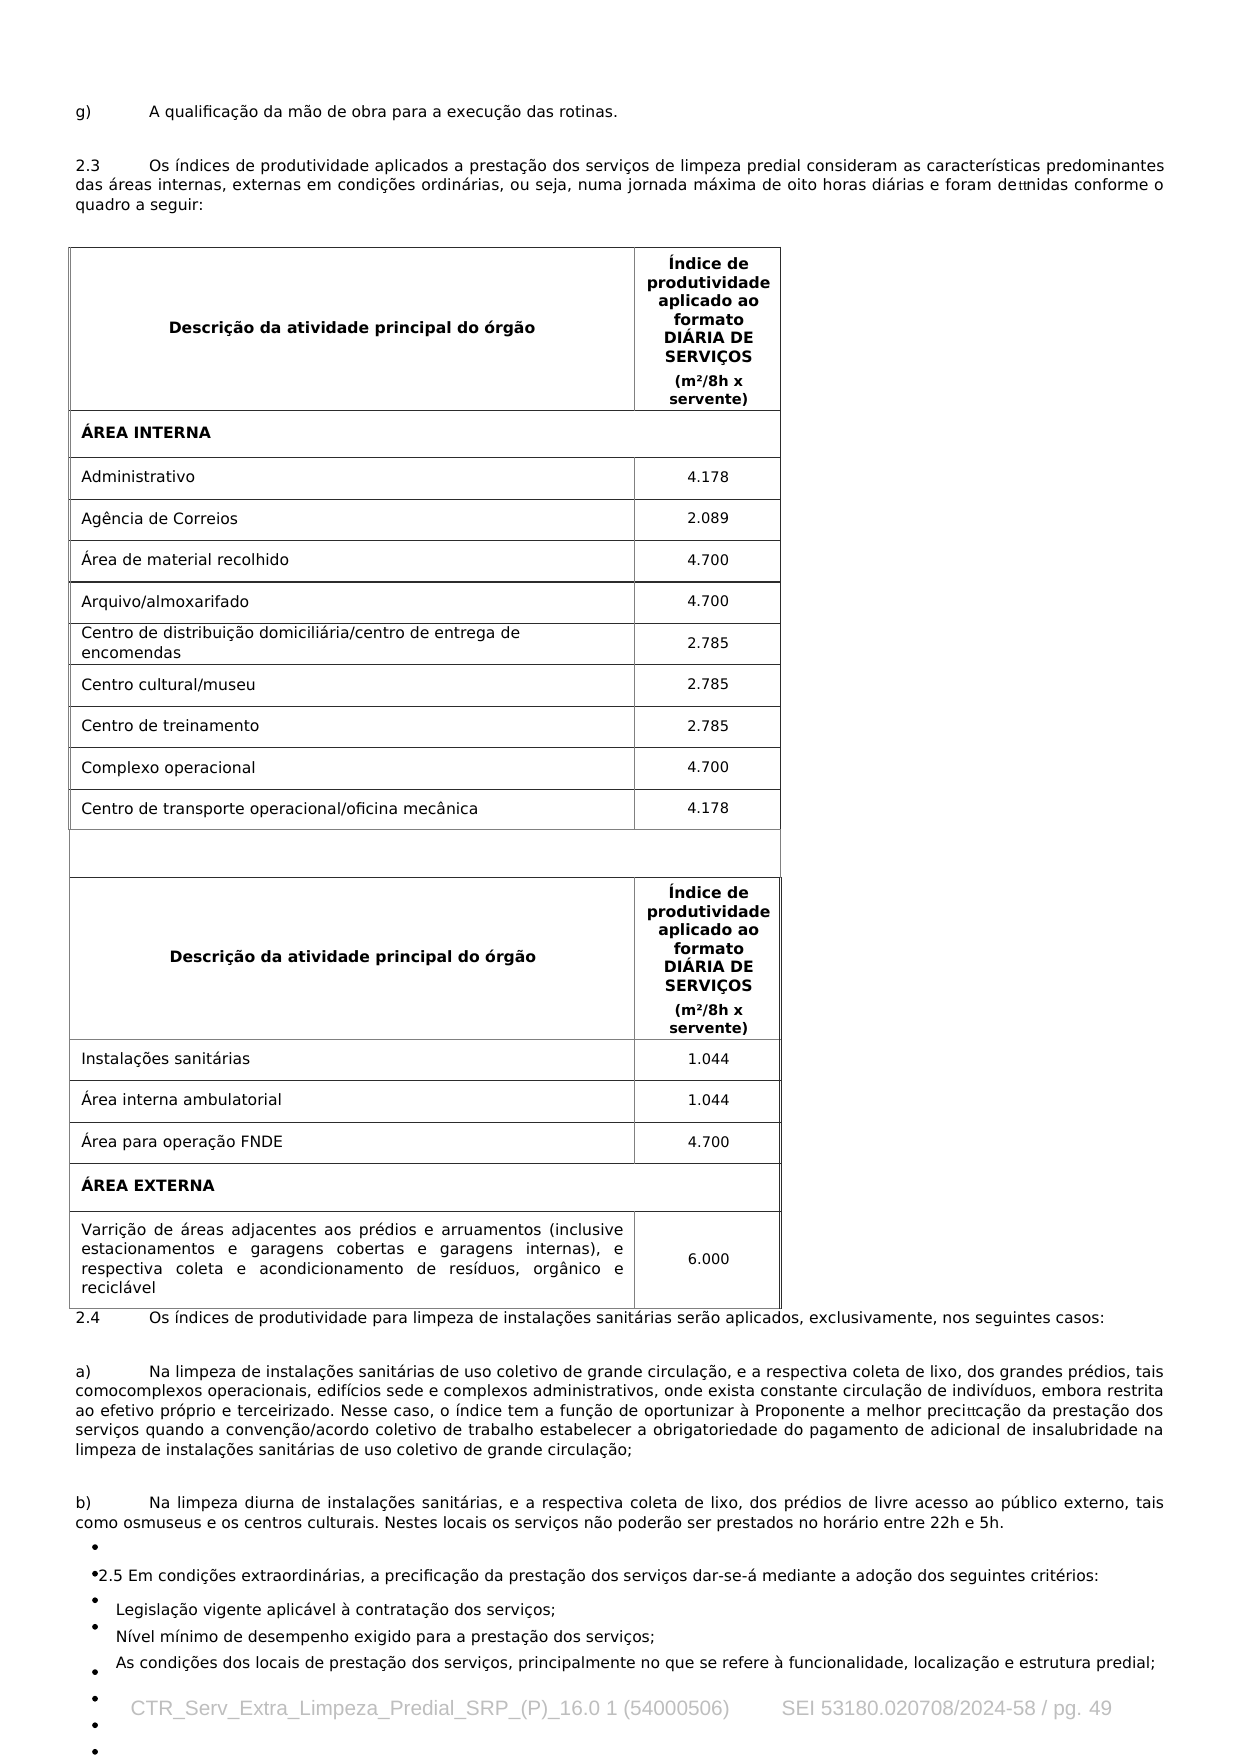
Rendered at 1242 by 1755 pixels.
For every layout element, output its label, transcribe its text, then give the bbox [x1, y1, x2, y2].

table_cell 4.700 [635, 1123, 779, 1163]
text Legislação vigente aplicável à contratação dos serviços; [93, 1601, 1166, 1619]
table_cell Centro cultural/museu [71, 665, 634, 706]
table_cell Varrição de áreas adjacentes aos prédios e arruamentos (inclusive estacionamentos e garagens cobertas e garagens internas), e respectiva coleta e acondicionamento de resíduos, orgânico e reciclável [70, 1212, 634, 1308]
table_cell 4.700 [635, 583, 780, 623]
table_cell 2.089 [635, 500, 780, 540]
table_header Índice de produtividade aplicado ao formato DIÁRIA DE SERVIÇOS (m²/8h x servente) [635, 248, 780, 409]
table_cell Descrição da atividade principal do órgão [70, 878, 634, 1039]
table_cell 2.785 [635, 707, 780, 747]
text Nível mínimo de desempenho exigido para a prestação dos serviços; [93, 1628, 1166, 1646]
table_cell 4.178 [635, 790, 780, 829]
list Na limpeza diurna de instalações sanitárias, e a respectiva coleta de lixo, dos prédios de livre acesso ao público externo, tais como osmuseus e os centros culturais. Nestes locais os serviços não poderão ser prestados no horário entre 22h e 5h. [75, 1494, 1166, 1532]
table_cell Índice de produtividade aplicado ao formato DIÁRIA DE SERVIÇOS (m²/8h x servente) [635, 878, 779, 1039]
table_cell 4.700 [635, 748, 780, 789]
text As condições dos locais de prestação dos serviços, principalmente no que se refere à funcionalidade, localização e estrutura predial; [93, 1654, 1166, 1672]
table_cell [70, 830, 780, 877]
table_cell 4.700 [635, 541, 780, 581]
table_cell Área para operação FNDE [70, 1123, 634, 1163]
table_cell Administrativo [71, 458, 634, 498]
table_cell 1.044 [635, 1081, 779, 1122]
table_cell Centro de distribuição domiciliária/centro de entrega de encomendas [71, 624, 634, 664]
text 2.5 Em condições extraordinárias, a precificação da prestação dos serviços dar-se-á mediante a adoção dos seguintes critérios: [75, 1567, 1166, 1585]
table_cell 2.785 [635, 665, 780, 706]
table_cell 6.000 [635, 1212, 779, 1308]
table_cell [635, 411, 780, 457]
table_cell Complexo operacional [71, 748, 634, 789]
table_cell 2.785 [635, 624, 780, 664]
list Os índices de produtividade para limpeza de instalações sanitárias serão aplicados, exclusivamente, nos seguintes casos: [75, 1309, 1166, 1327]
list Os índices de produtividade aplicados a prestação dos serviços de limpeza predial consideram as características predominantes das áreas internas, externas em condições ordinárias, ou seja, numa jornada máxima de oito horas diárias e foram denidas conforme o quadro a seguir: [75, 156, 1166, 214]
table_header Descrição da atividade principal do órgão [71, 248, 634, 409]
table_cell [635, 1164, 779, 1211]
list Na limpeza de instalações sanitárias de uso coletivo de grande circulação, e a respectiva coleta de lixo, dos grandes prédios, tais comocomplexos operacionais, edifícios sede e complexos administrativos, onde exista constante circulação de indivíduos, embora restrita ao efetivo próprio e terceirizado. Nesse caso, o índice tem a função de oportunizar à Proponente a melhor precicação da prestação dos serviços quando a convenção/acordo coletivo de trabalho estabelecer a obrigatoriedade do pagamento de adicional de insalubridade na limpeza de instalações sanitárias de uso coletivo de grande circulação; [75, 1363, 1166, 1459]
table_cell Arquivo/almoxarifado [71, 583, 634, 623]
table_cell ÁREA INTERNA [71, 411, 634, 457]
table_cell Área interna ambulatorial [70, 1081, 634, 1122]
table_cell 4.178 [635, 458, 780, 498]
table_cell Centro de treinamento [71, 707, 634, 747]
table_cell Agência de Correios [71, 500, 634, 540]
table_cell 1.044 [635, 1040, 779, 1080]
table_cell Centro de transporte operacional/oficina mecânica [71, 790, 634, 829]
list A qualificação da mão de obra para a execução das rotinas. [75, 103, 1166, 121]
table_cell ÁREA EXTERNA [70, 1164, 634, 1211]
table_cell Área de material recolhido [71, 541, 634, 581]
table_cell Instalações sanitárias [70, 1040, 634, 1080]
